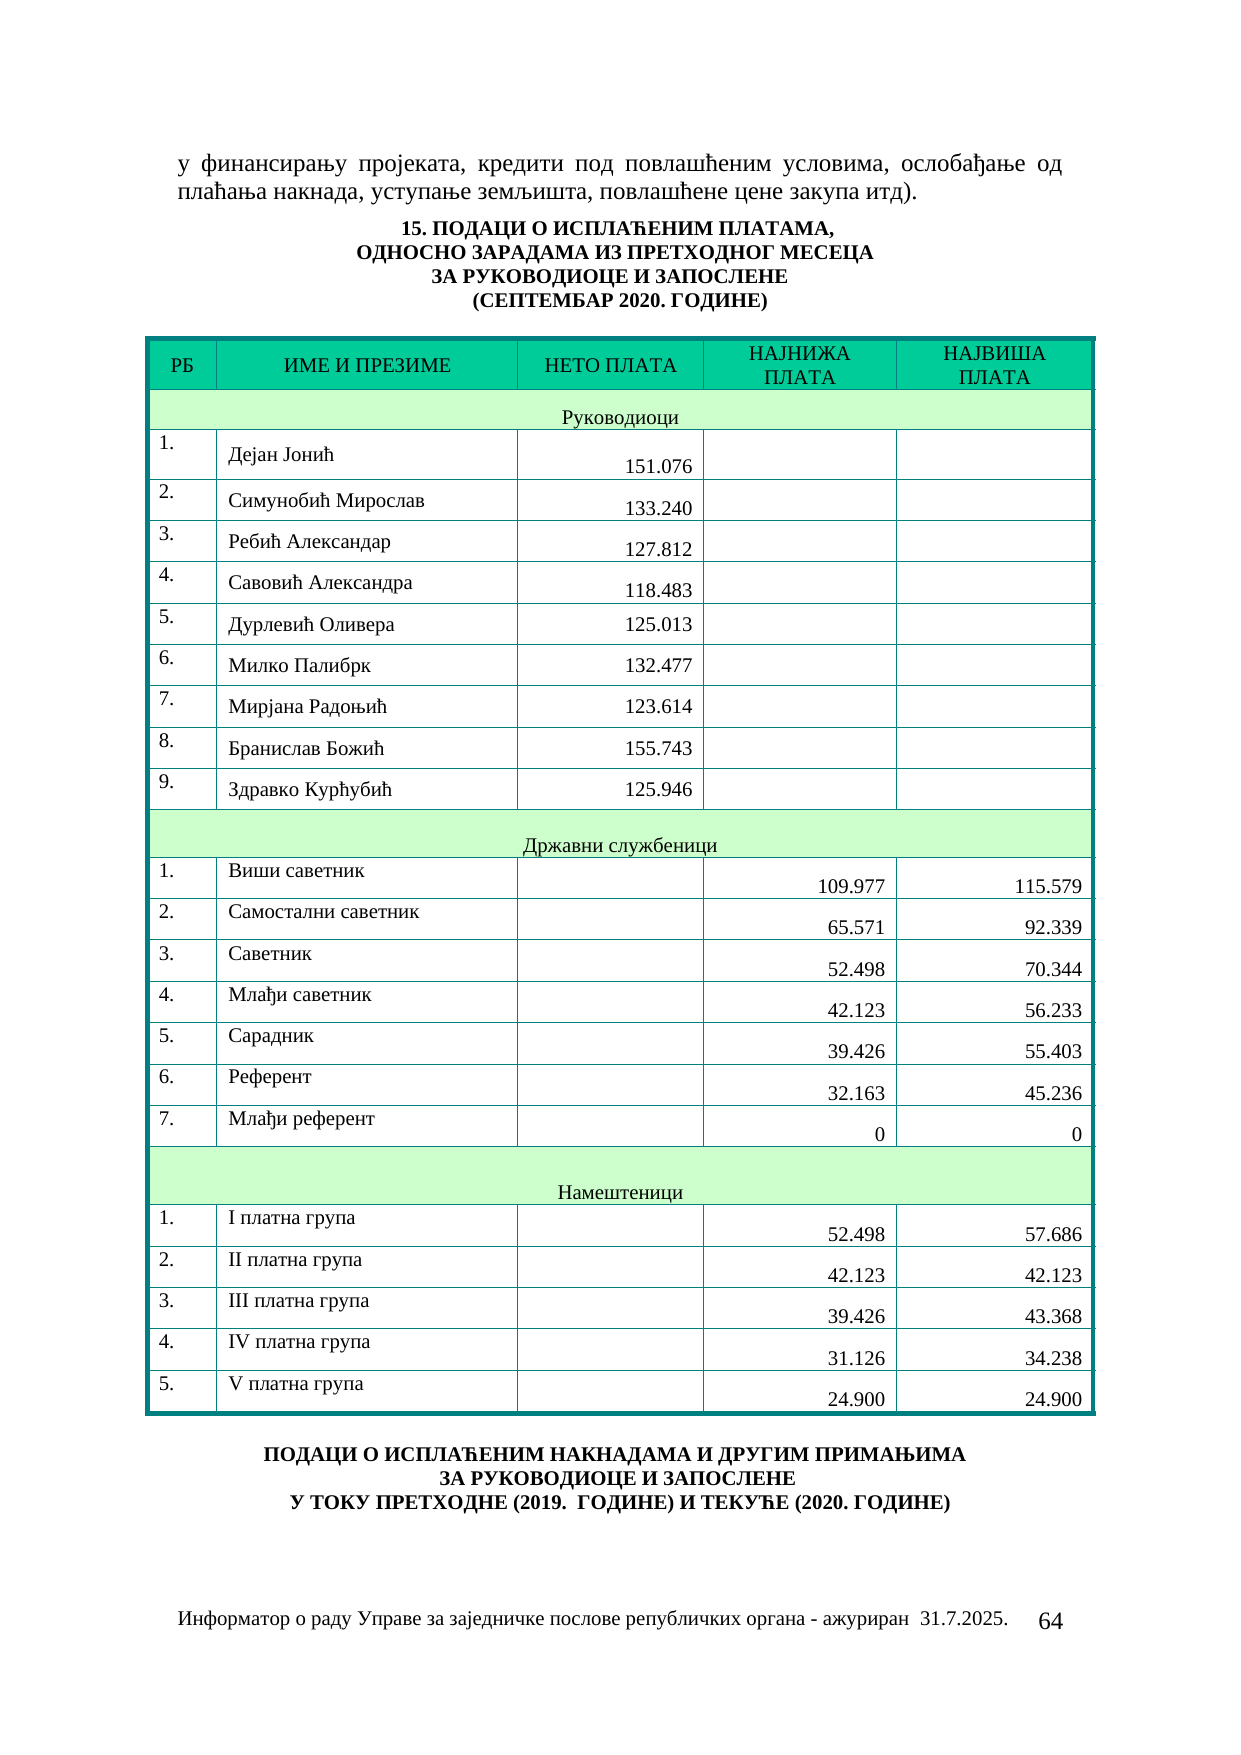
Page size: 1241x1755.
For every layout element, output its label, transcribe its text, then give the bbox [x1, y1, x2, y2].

table_cell 2. [150, 899, 216, 939]
text У ТОКУ ПРЕТХОДНЕ (2019. ГОДИНЕ) И ТЕКУЋЕ (2020. ГОДИНЕ) [177, 1490, 1063, 1514]
table_cell 4. [150, 982, 216, 1022]
table_cell 5. [150, 1371, 216, 1411]
table_cell 2. [150, 1247, 216, 1287]
table_cell II платна група [217, 1247, 517, 1287]
table_cell 55.403 [897, 1023, 1091, 1063]
table_cell 32.163 [704, 1065, 896, 1105]
table_cell V платна група [217, 1371, 517, 1411]
table_cell Здравко Курћубић [217, 769, 517, 809]
table_cell IV платна група [217, 1329, 517, 1369]
table_cell Савовић Александра [217, 562, 517, 602]
table_cell 5. [150, 604, 216, 644]
table_cell 115.579 [897, 858, 1091, 898]
table_cell [704, 645, 896, 685]
table_cell [897, 480, 1091, 520]
table_cell 109.977 [704, 858, 896, 898]
table_cell [897, 728, 1091, 768]
table_cell 70.344 [897, 940, 1091, 981]
table_cell III платна група [217, 1288, 517, 1328]
table_header НЕТО ПЛАТА [518, 341, 703, 389]
table_cell 34.238 [897, 1329, 1091, 1369]
table_cell 0 [704, 1106, 896, 1146]
table_cell [518, 1329, 703, 1369]
table_cell Референт [217, 1065, 517, 1105]
table_cell [518, 1205, 703, 1246]
table_cell 52.498 [704, 1205, 896, 1246]
table_cell [897, 562, 1091, 602]
table_cell Млађи референт [217, 1106, 517, 1146]
table_cell 5. [150, 1023, 216, 1063]
table_cell [704, 686, 896, 727]
table_cell [704, 430, 896, 478]
table_cell 151.076 [518, 430, 703, 478]
table_cell [704, 769, 896, 809]
table_cell Државни службеници [150, 810, 1091, 857]
table_cell 9. [150, 769, 216, 809]
table_cell 4. [150, 1329, 216, 1369]
table_cell Виши саветник [217, 858, 517, 898]
table_cell Бранислав Божић [217, 728, 517, 768]
table_cell Дурлевић Оливера [217, 604, 517, 644]
table_cell [704, 604, 896, 644]
table_cell [897, 769, 1091, 809]
table_cell Саветник [217, 940, 517, 981]
table_cell 3. [150, 940, 216, 981]
table_cell 127.812 [518, 521, 703, 561]
table_cell Руководиоци [150, 390, 1091, 429]
table_cell [704, 562, 896, 602]
table_cell Млађи саветник [217, 982, 517, 1022]
table_cell 45.236 [897, 1065, 1091, 1105]
table_cell 7. [150, 686, 216, 727]
table_cell 42.123 [704, 982, 896, 1022]
table_cell [897, 521, 1091, 561]
table_cell [518, 858, 703, 898]
table_cell 125.946 [518, 769, 703, 809]
table_cell [518, 1065, 703, 1105]
table_cell 52.498 [704, 940, 896, 981]
text ЗА РУКОВОДИОЦЕ И ЗАПОСЛЕНЕ [177, 264, 1063, 288]
table_cell [518, 1371, 703, 1411]
table_cell 1. [150, 1205, 216, 1246]
table_cell [518, 982, 703, 1022]
text 15. ПОДАЦИ О ИСПЛАЋЕНИМ ПЛАТАМА, [177, 216, 1063, 240]
table_cell 39.426 [704, 1023, 896, 1063]
table_cell 1. [150, 430, 216, 478]
table_cell [518, 940, 703, 981]
table_cell 3. [150, 1288, 216, 1328]
table_cell 125.013 [518, 604, 703, 644]
table_cell I платна група [217, 1205, 517, 1246]
table_cell 42.123 [704, 1247, 896, 1287]
table_cell 118.483 [518, 562, 703, 602]
table_cell [518, 899, 703, 939]
table_cell 155.743 [518, 728, 703, 768]
table_cell 123.614 [518, 686, 703, 727]
table_cell [518, 1247, 703, 1287]
table_cell Ребић Александар [217, 521, 517, 561]
text ОДНОСНО ЗАРАДАМА ИЗ ПРЕТХОДНОГ МЕСЕЦА [177, 240, 1063, 264]
table_cell 92.339 [897, 899, 1091, 939]
table_header ИМЕ И ПРЕЗИМЕ [217, 341, 517, 389]
table_cell [704, 728, 896, 768]
table_cell Милко Палибрк [217, 645, 517, 685]
table_cell 3. [150, 521, 216, 561]
table_cell [704, 480, 896, 520]
table_cell 132.477 [518, 645, 703, 685]
table_cell [897, 430, 1091, 478]
table_cell 65.571 [704, 899, 896, 939]
table_cell 31.126 [704, 1329, 896, 1369]
table_cell 7. [150, 1106, 216, 1146]
table_header НАЈНИЖА ПЛАТА [704, 341, 896, 389]
table_cell 133.240 [518, 480, 703, 520]
table_header НАЈВИША ПЛАТА [897, 341, 1091, 389]
table_cell 6. [150, 645, 216, 685]
table_cell Мирјана Радоњић [217, 686, 517, 727]
table_cell 43.368 [897, 1288, 1091, 1328]
table_cell Дејан Јонић [217, 430, 517, 478]
table_cell 42.123 [897, 1247, 1091, 1287]
table_cell 57.686 [897, 1205, 1091, 1246]
table_cell 8. [150, 728, 216, 768]
table_cell 2. [150, 480, 216, 520]
table_cell [518, 1288, 703, 1328]
text ПОДАЦИ О ИСПЛАЋЕНИМ НАКНАДАМА И ДРУГИМ ПРИМАЊИМА [177, 1442, 1063, 1466]
table_cell 39.426 [704, 1288, 896, 1328]
table_cell 1. [150, 858, 216, 898]
table_cell [897, 604, 1091, 644]
table_cell [704, 521, 896, 561]
table_cell Намештеници [150, 1147, 1091, 1204]
table_cell 56.233 [897, 982, 1091, 1022]
table_cell [897, 686, 1091, 727]
table_cell 24.900 [897, 1371, 1091, 1411]
table_cell 6. [150, 1065, 216, 1105]
text у финансирању пројеката, кредити под повлашћеним условима, ослобађање од плаћања накнада, уступање земљишта, повлашћене цене закупа итд). [177, 148, 1063, 205]
table_cell Симунобић Мирослав [217, 480, 517, 520]
table_cell [518, 1106, 703, 1146]
table_cell Сарадник [217, 1023, 517, 1063]
table_cell Самостални саветник [217, 899, 517, 939]
text ЗА РУКОВОДИОЦЕ И ЗАПОСЛЕНЕ [177, 1466, 1063, 1490]
table_cell 24.900 [704, 1371, 896, 1411]
text (СЕПТЕМБАР 2020. ГОДИНЕ) [177, 288, 1063, 312]
table_cell 4. [150, 562, 216, 602]
table_header РБ [150, 341, 216, 389]
table_cell 0 [897, 1106, 1091, 1146]
table_cell [897, 645, 1091, 685]
table_cell [518, 1023, 703, 1063]
